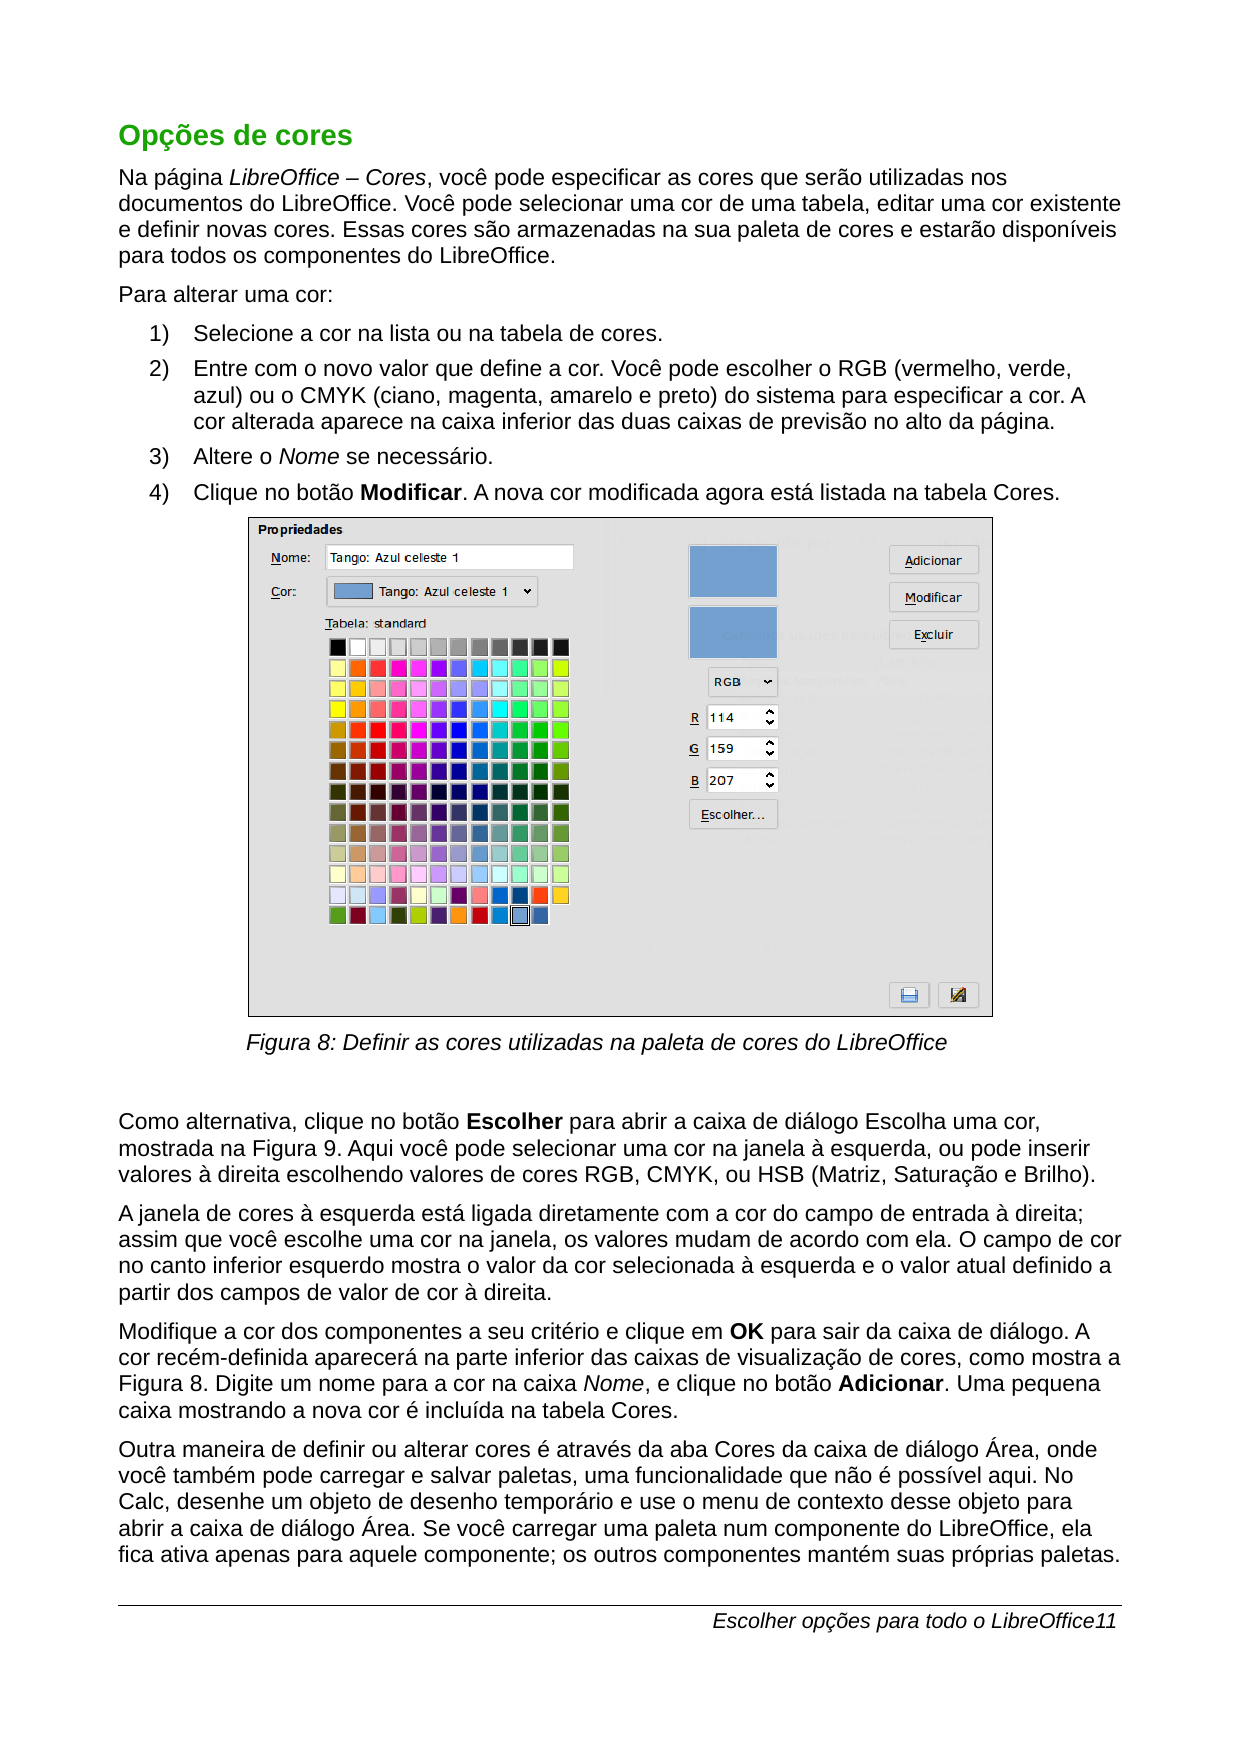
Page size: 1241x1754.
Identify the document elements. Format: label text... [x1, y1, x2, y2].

text Outra maneira de definir ou alterar cores é através da aba Cores da caixa de diálogo Área, onde você também pode carregar e salvar paletas, uma funcionalidade que não é possível aqui. No Calc, desenhe um objeto de desenho temporário e use o menu de contexto desse objeto para abrir a caixa de diálogo Área. Se você carregar uma paleta num componente do LibreOffice, ela fica ativa apenas para aquele componente; os outros componentes mantém suas próprias paletas. [118, 1436, 1122, 1567]
text Modifique a cor dos componentes a seu critério e clique em OK para sair da caixa de diálogo. A cor recém-definida aparecerá na parte inferior das caixas de visualização de cores, como mostra a Figura 8. Digite um nome para a cor na caixa Nome, e clique no botão Adicionar. Uma pequena caixa mostrando a nova cor é incluída na tabela Cores. [118, 1318, 1122, 1423]
text Como alternativa, clique no botão Escolher para abrir a caixa de diálogo Escolha uma cor, mostrada na Figura 9. Aqui você pode selecionar uma cor na janela à esquerda, ou pode inserir valores à direita escolhendo valores de cores RGB, CMYK, ou HSB (Matriz, Saturação e Brilho). [118, 1108, 1122, 1187]
picture [249, 518, 992, 1016]
text Para alterar uma cor: [118, 281, 1122, 308]
list Entre com o novo valor que define a cor. Você pode escolher o RGB (vermelho, verde, azul) ou o CMYK (ciano, magenta, amarelo e preto) do sistema para especificar a cor. A cor alterada aparece na caixa inferior das duas caixas de previsão no alto da página. [169, 355, 1122, 434]
text Figura 8: Definir as cores utilizadas na paleta de cores do LibreOffice [246, 1028, 994, 1055]
list Selecione a cor na lista ou na tabela de cores. [169, 320, 1122, 347]
list Altere o Nome se necessário. [169, 443, 1122, 470]
list Clique no botão Modificar. A nova cor modificada agora está listada na tabela Cores. [169, 478, 1122, 505]
text Na página LibreOffice – Cores, você pode especificar as cores que serão utilizadas nos documentos do LibreOffice. Você pode selecionar uma cor de uma tabela, editar uma cor existente e definir novas cores. Essas cores são armazenadas na sua paleta de cores e estarão disponíveis para todos os componentes do LibreOffice. [118, 163, 1122, 269]
subtitle Opções de cores [118, 118, 1122, 152]
text A janela de cores à esquerda está ligada diretamente com a cor do campo de entrada à direita; assim que você escolhe uma cor na janela, os valores mudam de acordo com ela. O campo de cor no canto inferior esquerdo mostra o valor da cor selecionada à esquerda e o valor atual definido a partir dos campos de valor de cor à direita. [118, 1200, 1122, 1305]
